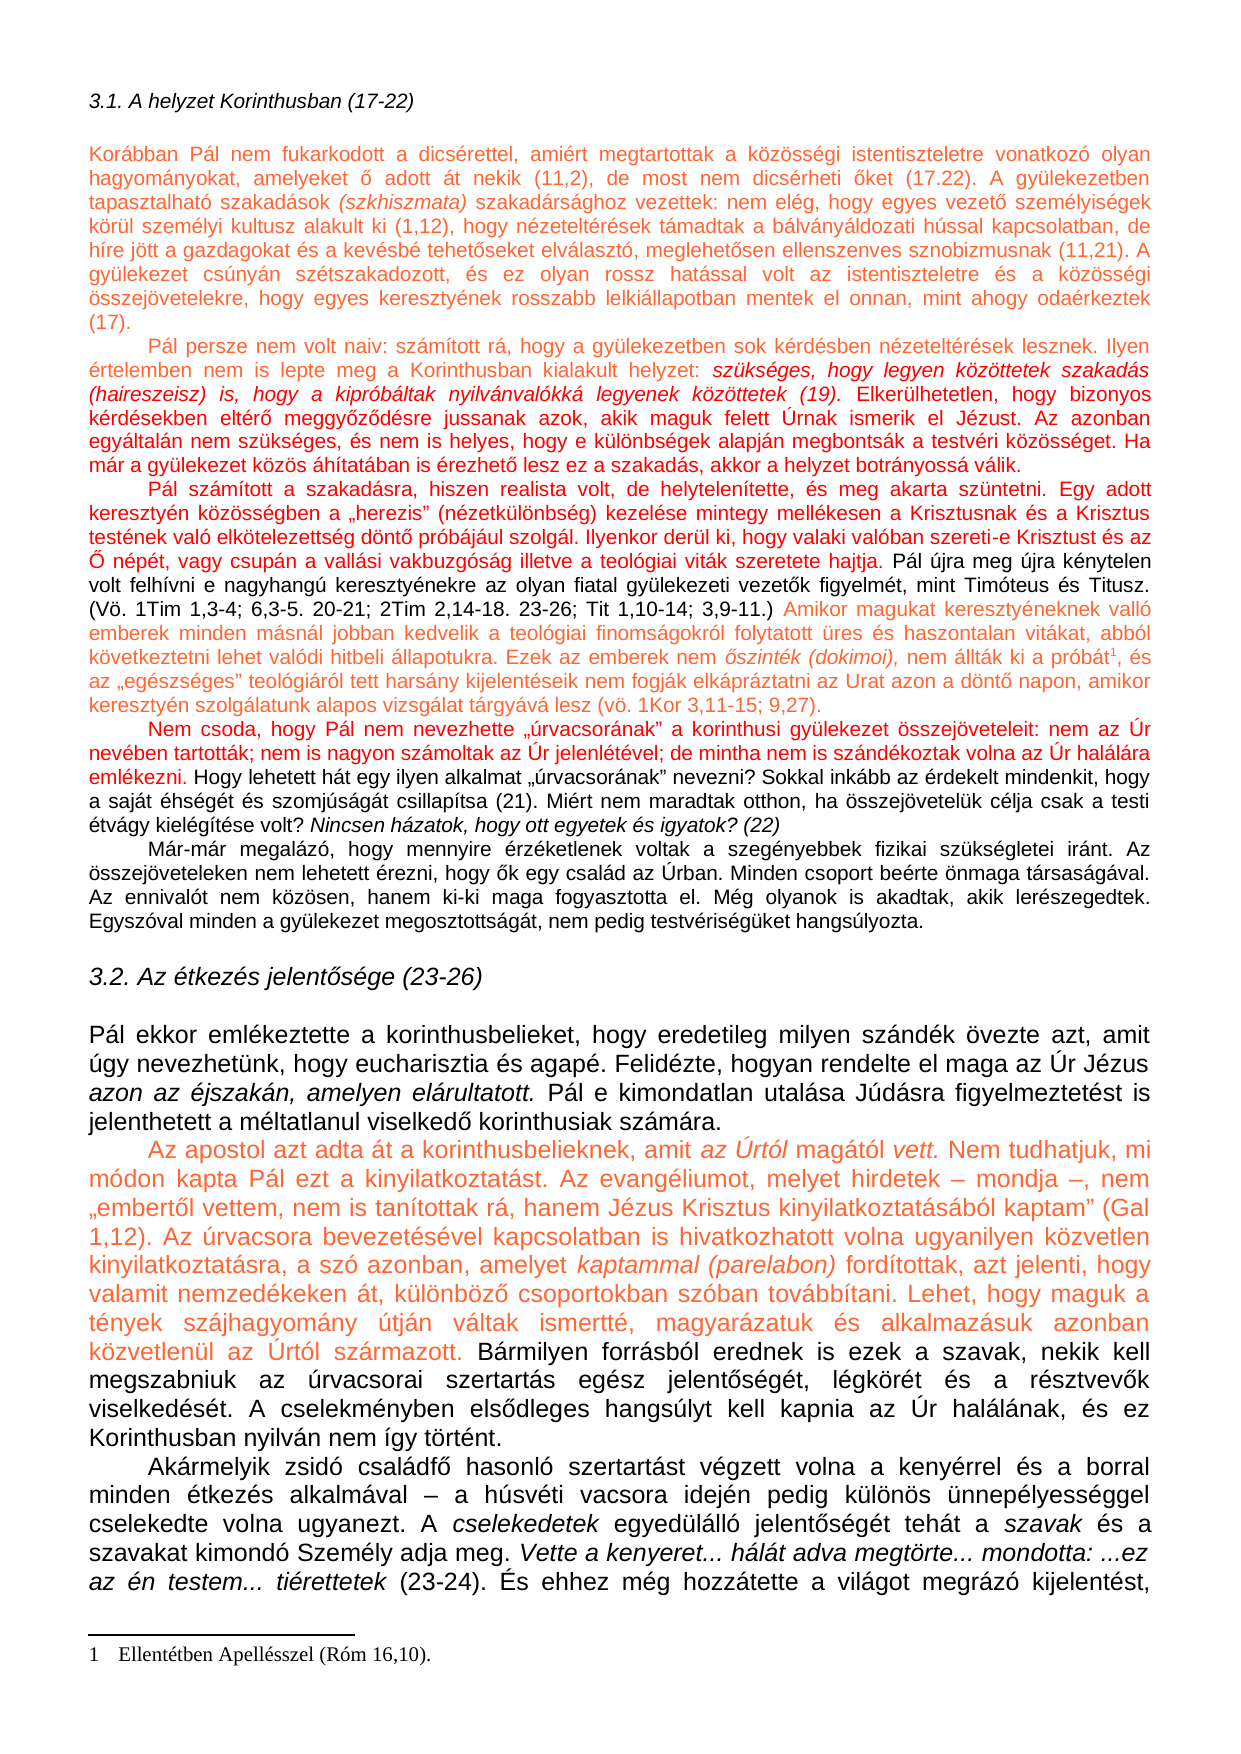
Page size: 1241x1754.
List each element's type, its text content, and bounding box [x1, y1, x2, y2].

text Pál számított a szakadásra, hiszen realista volt, de helytelenítette, és meg akarta szüntetni. Egy adott keresztyén közösségben a „herezis” (nézetkülönbség) kezelése mintegy mellékesen a Krisztusnak és a Krisztus testének való elkötelezettség döntő próbájául szolgál. Ilyenkor derül ki, hogy valaki valóban szereti‑e Krisztust és az Ő népét, vagy csupán a vallási vakbuzgóság illetve a teológiai viták szeretete hajtja. Pál újra meg újra kénytelen volt felhívni e nagyhangú keresztyénekre az olyan fiatal gyülekezeti vezetők figyelmét, mint Timóteus és Titusz. (Vö. 1Tim 1,3-4; 6,3-5. 20-21; 2Tim 2,14-18. 23-26; Tit 1,10-14; 3,9-11.) Amikor magukat keresztyéneknek valló emberek minden másnál jobban kedvelik a teológiai finomságokról folytatott üres és haszontalan vitákat, abból következtetni lehet valódi hitbeli állapotukra. Ezek az emberek nem őszinték (dokimoi), nem állták ki a próbát, és az „egészséges” teológiáról tett harsány kijelentéseik nem fogják elkápráztatni az Urat azon a döntő napon, amikor keresztyén szolgálatunk alapos vizsgálat tárgyává lesz (vö. 1Kor 3,11-15; 9,27). [88, 477, 1152, 717]
text Korábban Pál nem fukarkodott a dicsérettel, amiért megtartottak a közösségi istentiszteletre vonatkozó olyan hagyományokat, amelyeket ő adott át nekik (11,2), de most nem dicsérheti őket (17.22). A gyülekezetben tapasztalható szakadások (szkhiszmata) szakadársághoz vezettek: nem elég, hogy egyes vezető személyiségek körül személyi kultusz alakult ki (1,12), hogy nézeteltérések támadtak a bálványáldozati hússal kapcsolatban, de híre jött a gazdagokat és a kevésbé tehetőseket elválasztó, meglehetősen ellenszenves sznobizmusnak (11,21). A gyülekezet csúnyán szétszakadozott, és ez olyan rossz hatással volt az istentiszteletre és a közösségi összejövetelekre, hogy egyes keresztyének rosszabb lelkiállapotban mentek el onnan, mint ahogy odaérkeztek (17). [88, 142, 1152, 334]
text Pál persze nem volt naiv: számított rá, hogy a gyülekezetben sok kérdésben nézeteltérések lesznek. Ilyen értelemben nem is lepte meg a Korinthusban kialakult helyzet: szükséges, hogy legyen közöttetek szakadás (haireszeisz) is, hogy a kipróbáltak nyilvánvalókká legyenek közöttetek (19). Elkerülhetetlen, hogy bizonyos kérdésekben eltérő meggyőződésre jussanak azok, akik maguk felett Úrnak ismerik el Jézust. Az azonban egyáltalán nem szükséges, és nem is helyes, hogy e különbségek alapján megbontsák a testvéri közösséget. Ha már a gyülekezet közös áhítatában is érezhető lesz ez a szakadás, akkor a helyzet botrányossá válik. [88, 334, 1152, 477]
text 3.2. Az étkezés jelentősége (23-26) [88, 962, 1152, 991]
text Nem csoda, hogy Pál nem nevezhette „úrvacsorának” a korinthusi gyülekezet összejöveteleit: nem az Úr nevében tartották; nem is nagyon számoltak az Úr jelenlétével; de mintha nem is szándékoztak volna az Úr halálára emlékezni. Hogy lehetett hát egy ilyen alkalmat „úrvacsorának” nevezni? Sokkal inkább az érdekelt mindenkit, hogy a saját éhségét és szomjúságát csillapítsa (21). Miért nem maradtak otthon, ha összejövetelük célja csak a testi étvágy kielégítése volt? Nincsen házatok, hogy ott egyetek és igyatok? (22) [88, 717, 1152, 837]
text Ellentétben Apellésszel (Róm 16,10). [88, 1641, 1152, 1665]
text 3.1. A helyzet Korinthusban (17-22) [88, 88, 1152, 112]
text Akármelyik zsidó családfő hasonló szertartást végzett volna a kenyérrel és a borral minden étkezés alkalmával – a húsvéti vacsora idején pedig különös ünnepélyességgel cselekedte volna ugyanezt. A cselekedetek egyedülálló jelentőségét tehát a szavak és a szavakat kimondó Személy adja meg. Vette a kenyeret... hálát adva megtörte... mondotta: ...ez az én testem... tiérettetek (23-24). És ehhez még hozzátette a világot megrázó kijelentést, [88, 1452, 1152, 1595]
text Pál ekkor emlékeztette a korinthusbelieket, hogy eredetileg milyen szándék övezte azt, amit úgy nevezhetünk, hogy eucharisztia és agapé. Felidézte, hogyan rendelte el maga az Úr Jézus azon az éjszakán, amelyen elárultatott. Pál e kimondatlan utalása Júdásra figyelmeztetést is jelenthetett a méltatlanul viselkedő korinthusiak számára. [88, 1020, 1152, 1135]
text Már-már megalázó, hogy mennyire érzéketlenek voltak a szegényebbek fizikai szükségletei iránt. Az összejöveteleken nem lehetett érezni, hogy ők egy család az Úrban. Minden csoport beérte önmaga társaságával. Az ennivalót nem közösen, hanem ki-ki maga fogyasztotta el. Még olyanok is akadtak, akik lerészegedtek. Egyszóval minden a gyülekezet megosztottságát, nem pedig testvériségüket hangsúlyozta. [88, 837, 1152, 933]
text Az apostol azt adta át a korinthusbelieknek, amit az Úrtól magától vett. Nem tudhatjuk, mi módon kapta Pál ezt a kinyilatkoztatást. Az evangéliumot, melyet hirdetek – mondja –, nem „embertől vettem, nem is tanítottak rá, hanem Jézus Krisztus kinyilatkoztatásából kaptam” (Gal 1,12). Az úrvacsora bevezetésével kapcsolatban is hivatkozhatott volna ugyanilyen közvetlen kinyilatkoztatásra, a szó azonban, amelyet kaptammal (parelabon) fordítottak, azt jelenti, hogy valamit nemzedékeken át, különböző csoportokban szóban továbbítani. Lehet, hogy maguk a tények szájhagyomány útján váltak ismertté, magyarázatuk és alkalmazásuk azonban közvetlenül az Úrtól származott. Bármilyen forrásból erednek is ezek a szavak, nekik kell megszabniuk az úrvacsorai szertartás egész jelentőségét, légkörét és a résztvevők viselkedését. A cselekményben elsődleges hangsúlyt kell kapnia az Úr halálának, és ez Korinthusban nyilván nem így történt. [88, 1135, 1152, 1452]
